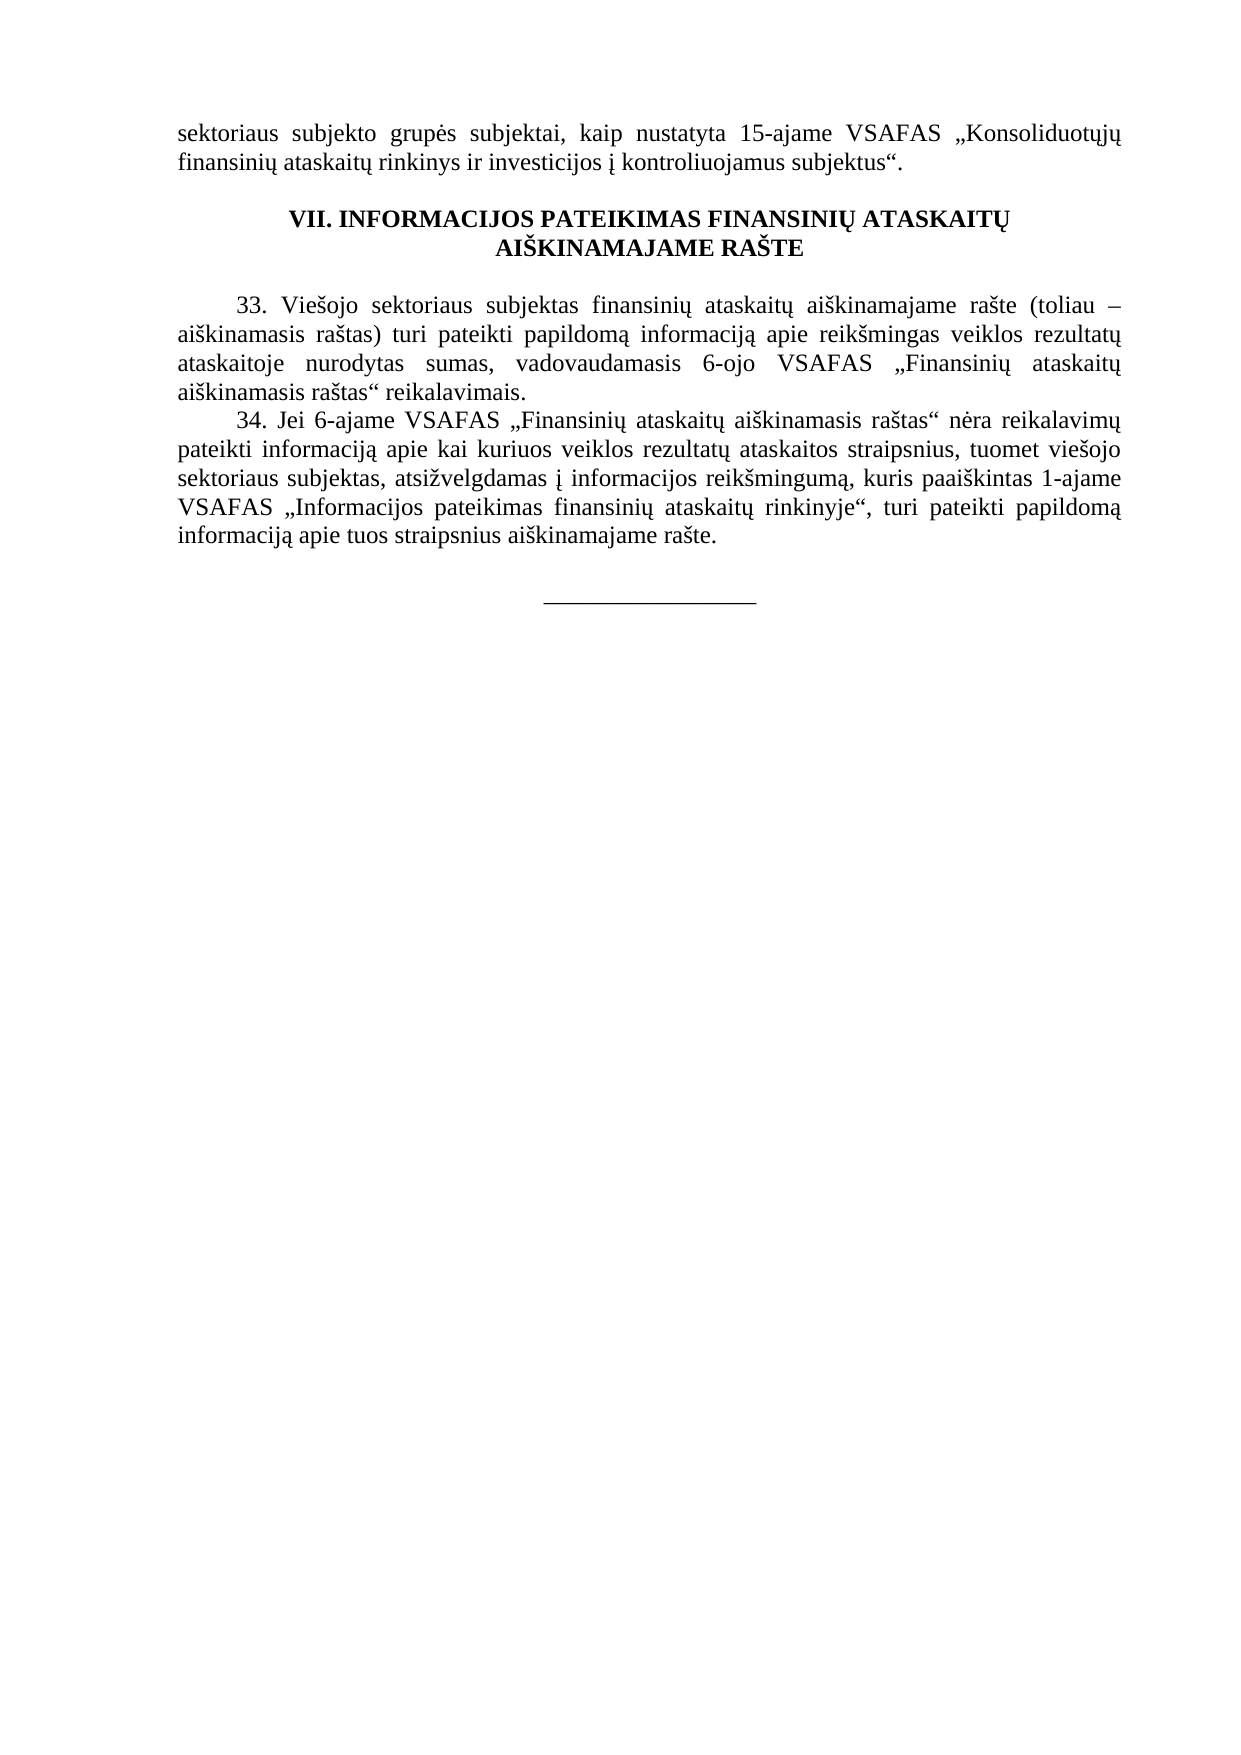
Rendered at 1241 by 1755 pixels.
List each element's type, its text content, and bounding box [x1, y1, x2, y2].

text VII. INFORMACIJOS PATEIKIMAS FINANSINIŲ ATASKAITŲ AIŠKINAMAJAME RAŠTE [177, 204, 1122, 262]
text _________________ [177, 578, 1122, 607]
text 33. Viešojo sektoriaus subjektas finansinių ataskaitų aiškinamajame rašte (toliau – aiškinamasis raštas) turi pateikti papildomą informaciją apie reikšmingas veiklos rezultatų ataskaitoje nurodytas sumas, vadovaudamasis 6-ojo VSAFAS „Finansinių ataskaitų aiškinamasis raštas“ reikalavimais. [177, 291, 1122, 406]
text sektoriaus subjekto grupės subjektai, kaip nustatyta 15-ajame VSAFAS „Konsoliduotųjų finansinių ataskaitų rinkinys ir investicijos į kontroliuojamus subjektus“. [177, 118, 1122, 176]
text 34. Jei 6-ajame VSAFAS „Finansinių ataskaitų aiškinamasis raštas“ nėra reikalavimų pateikti informaciją apie kai kuriuos veiklos rezultatų ataskaitos straipsnius, tuomet viešojo sektoriaus subjektas, atsižvelgdamas į informacijos reikšmingumą, kuris paaiškintas 1-ajame VSAFAS „Informacijos pateikimas finansinių ataskaitų rinkinyje“, turi pateikti papildomą informaciją apie tuos straipsnius aiškinamajame rašte. [177, 406, 1122, 549]
